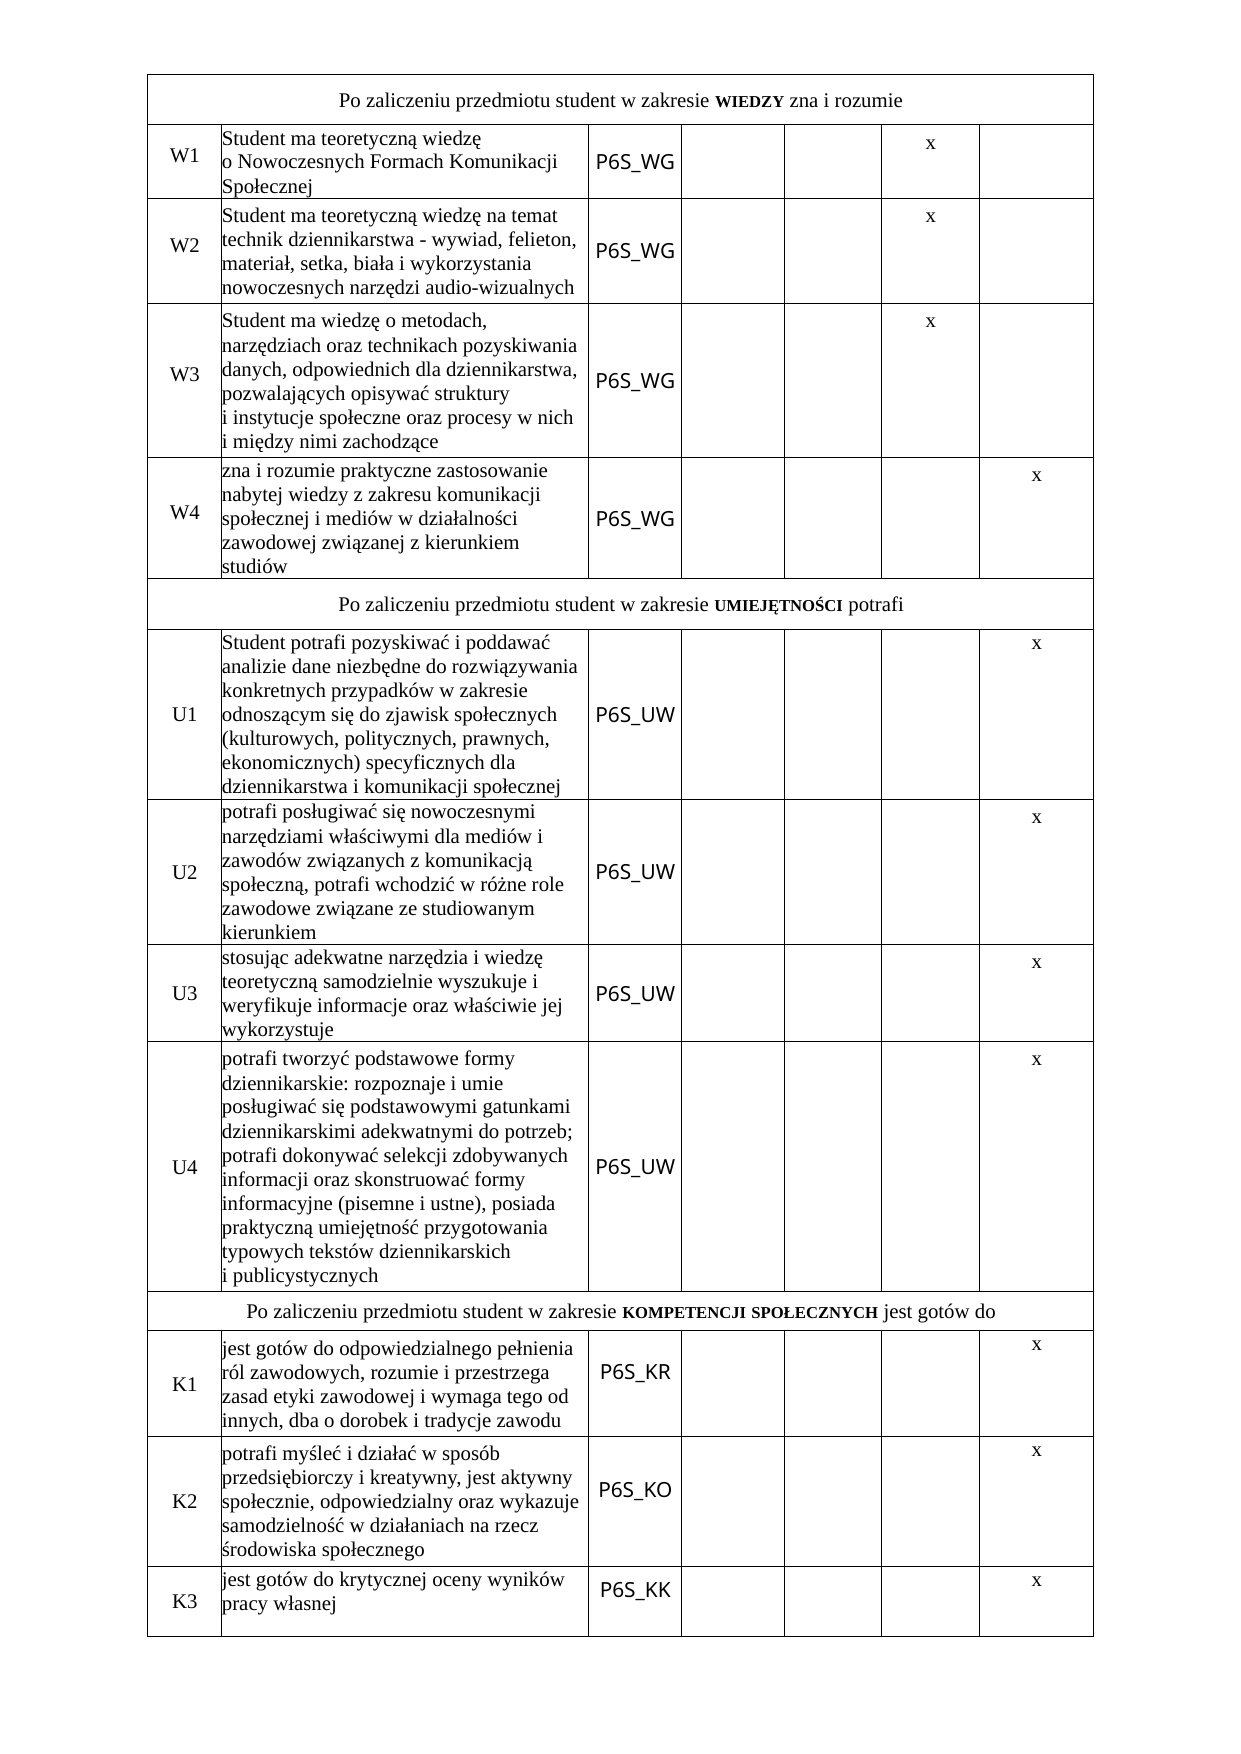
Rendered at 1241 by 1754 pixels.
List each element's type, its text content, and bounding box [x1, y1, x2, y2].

table_cell x [882, 304, 979, 457]
table_cell [1094, 1436, 1240, 1566]
table_cell P6S_UW [589, 800, 681, 944]
table_cell Student potrafi pozyskiwać i poddawać analizie dane niezbędne do rozwiązywania konkretnych przypadków w zakresie odnoszącym się do zjawisk społecznych (kulturowych, politycznych, prawnych, ekonomicznych) specyficznych dla dziennikarstwa i komunikacji społecznej [222, 630, 588, 798]
table_cell [785, 800, 881, 944]
table_cell jest gotów do krytycznej oceny wyników pracy własnej [222, 1567, 588, 1636]
table_cell P6S_WG [589, 458, 681, 578]
table_cell [1094, 457, 1240, 578]
table_cell potrafi tworzyć podstawowe formy dziennikarskie: rozpoznaje i umie posługiwać się podstawowymi gatunkami dziennikarskimi adekwatnymi do potrzeb; potrafi dokonywać selekcji zdobywanych informacji oraz skonstruować formy informacyjne (pisemne i ustne), posiada praktyczną umiejętność przygotowania typowych tekstów dziennikarskich i publicystycznych [222, 1042, 588, 1291]
table_cell U3 [148, 945, 221, 1041]
table_cell [682, 125, 784, 198]
table_cell P6S_WG [589, 199, 681, 303]
table_cell [882, 1042, 979, 1291]
table_cell [882, 1437, 979, 1566]
table_cell K2 [148, 1437, 221, 1566]
table_cell [785, 1331, 881, 1436]
table_cell [980, 199, 1093, 303]
table_cell [882, 458, 979, 578]
table_cell x [882, 125, 979, 198]
table_cell [1094, 578, 1240, 629]
table_cell potrafi myśleć i działać w sposób przedsiębiorczy i kreatywny, jest aktywny społecznie, odpowiedzialny oraz wykazuje samodzielność w działaniach na rzecz środowiska społecznego [222, 1437, 588, 1566]
table_cell [785, 199, 881, 303]
table_cell K3 [148, 1567, 221, 1636]
table_cell jest gotów do odpowiedzialnego pełnienia ról zawodowych, rozumie i przestrzega zasad etyki zawodowej i wymaga tego od innych, dba o dorobek i tradycje zawodu [222, 1331, 588, 1436]
table_cell [785, 1042, 881, 1291]
table_cell [980, 304, 1093, 457]
table_cell [980, 125, 1093, 198]
table_cell U2 [148, 800, 221, 944]
table_cell [1094, 1330, 1240, 1436]
table_cell [1094, 74, 1240, 124]
table_cell [785, 1567, 881, 1636]
table_cell zna i rozumie praktyczne zastosowanie nabytej wiedzy z zakresu komunikacji społecznej i mediów w działalności zawodowej związanej z kierunkiem studiów [222, 458, 588, 578]
table_cell P6S_WG [589, 304, 681, 457]
table_cell Student ma teoretyczną wiedzę o Nowoczesnych Formach Komunikacji Społecznej [222, 125, 588, 198]
table_cell x [882, 199, 979, 303]
table_cell [882, 945, 979, 1041]
table_cell [1094, 1291, 1162, 1330]
table_cell [1094, 303, 1240, 457]
table_cell stosując adekwatne narzędzia i wiedzę teoretyczną samodzielnie wyszukuje i weryfikuje informacje oraz właściwie jej wykorzystuje [222, 945, 588, 1041]
table_cell P6S_KR [589, 1331, 681, 1436]
table_cell [882, 1331, 979, 1436]
table_cell [682, 199, 784, 303]
table_cell [682, 1567, 784, 1636]
table_cell [682, 304, 784, 457]
table_cell [682, 630, 784, 798]
table_cell [1094, 629, 1240, 798]
table_cell [1094, 1566, 1240, 1636]
table_cell Po zaliczeniu przedmiotu student w zakresie umiejętności potrafi [148, 579, 1093, 629]
table_cell W3 [148, 304, 221, 457]
table_cell x [980, 1042, 1093, 1291]
table_cell x [980, 945, 1093, 1041]
table_cell [682, 1331, 784, 1436]
table_cell x [980, 1437, 1093, 1566]
table_cell [682, 800, 784, 944]
table_cell P6S_UW [589, 1042, 681, 1291]
table_cell x [980, 458, 1093, 578]
table_cell potrafi posługiwać się nowoczesnymi narzędziami właściwymi dla mediów i zawodów związanych z komunikacją społeczną, potrafi wchodzić w różne role zawodowe związane ze studiowanym kierunkiem [222, 800, 588, 944]
table_cell W2 [148, 199, 221, 303]
table_cell [1094, 1041, 1240, 1291]
table_cell [785, 304, 881, 457]
table_cell W1 [148, 125, 221, 198]
table_cell [785, 458, 881, 578]
table_cell x [980, 800, 1093, 944]
table_cell [882, 1567, 979, 1636]
table_cell x [980, 630, 1093, 798]
table_cell [882, 630, 979, 798]
table_cell Student ma teoretyczną wiedzę na temat technik dziennikarstwa - wywiad, felieton, materiał, setka, biała i wykorzystania nowoczesnych narzędzi audio-wizualnych [222, 199, 588, 303]
table_cell [785, 630, 881, 798]
table_cell [785, 125, 881, 198]
table_cell P6S_WG [589, 125, 681, 198]
table_cell P6S_KO [589, 1437, 681, 1566]
table_cell K1 [148, 1331, 221, 1436]
table_cell Po zaliczeniu przedmiotu student w zakresie kompetencji społecznych jest gotów do [148, 1292, 1093, 1330]
table_cell U4 [148, 1042, 221, 1291]
table_cell [882, 800, 979, 944]
table_cell [682, 945, 784, 1041]
table_cell P6S_UW [589, 945, 681, 1041]
table_cell P6S_KK [589, 1567, 681, 1636]
table_cell [1094, 799, 1240, 944]
table_cell Student ma wiedzę o metodach, narzędziach oraz technikach pozyskiwania danych, odpowiednich dla dziennikarstwa, pozwalających opisywać struktury i instytucje społeczne oraz procesy w nich i między nimi zachodzące [222, 304, 588, 457]
table_cell [1094, 124, 1240, 198]
table_cell Po zaliczeniu przedmiotu student w zakresie wiedzy zna i rozumie [148, 75, 1093, 124]
table_cell [785, 945, 881, 1041]
table_cell [1094, 198, 1240, 303]
table_cell [682, 1437, 784, 1566]
table_cell W4 [148, 458, 221, 578]
table_cell [1094, 944, 1240, 1041]
table_cell [785, 1437, 881, 1566]
table_cell [1163, 1291, 1240, 1330]
table_cell x [980, 1331, 1093, 1436]
table_cell U1 [148, 630, 221, 798]
table_cell [682, 458, 784, 578]
table_cell P6S_UW [589, 630, 681, 798]
table_cell [682, 1042, 784, 1291]
table_cell x [980, 1567, 1093, 1636]
